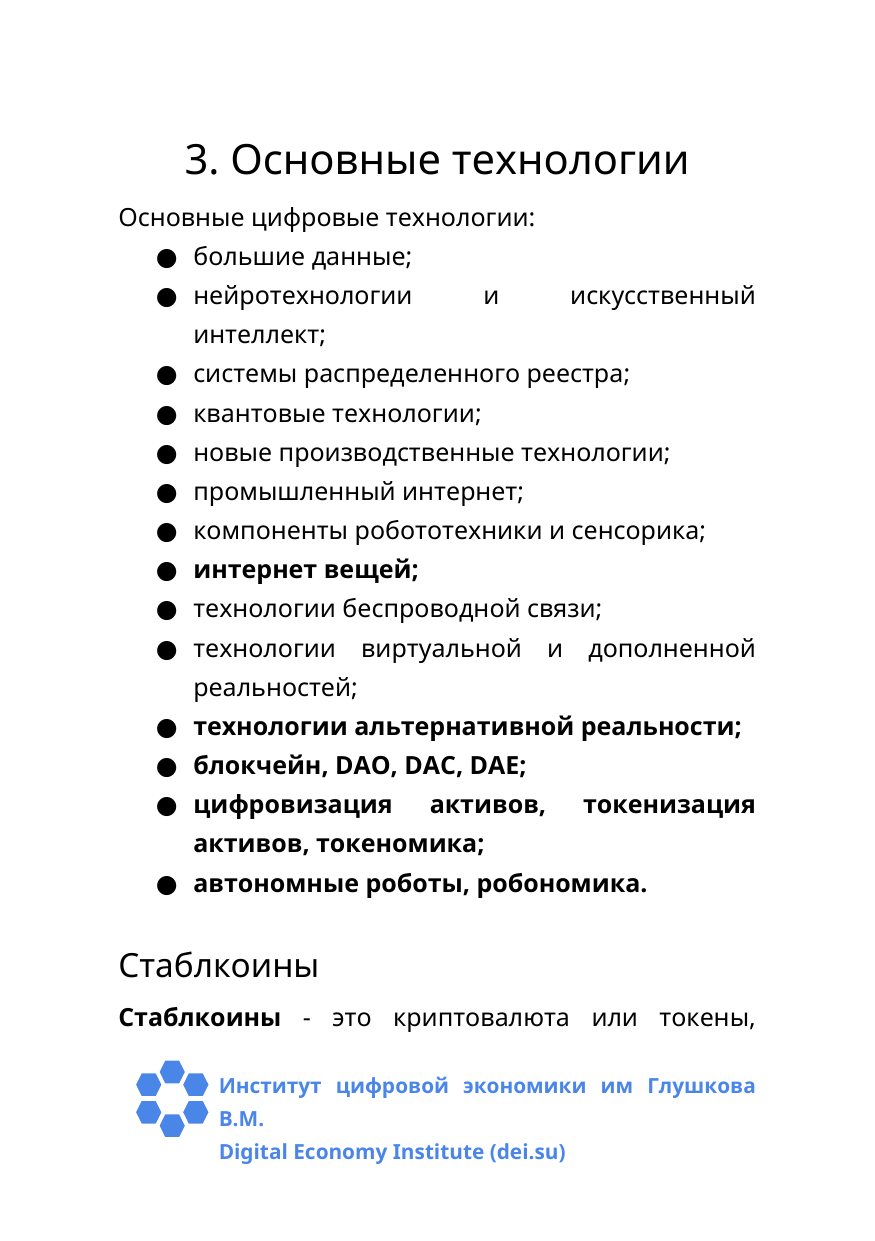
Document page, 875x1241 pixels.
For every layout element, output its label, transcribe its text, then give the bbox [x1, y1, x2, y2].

list компоненты робототехники и сенсорика; [156, 513, 756, 547]
list цифровизация активов, токенизация активов, токеномика; [156, 787, 756, 860]
list блокчейн, DAO, DAC, DAE; [156, 748, 756, 782]
subtitle Стаблкоины [118, 942, 756, 987]
list промышленный интернет; [156, 474, 756, 508]
subtitle 3. Основные технологии [118, 130, 756, 187]
text Стаблкоины - это криптовалюта или токены, [118, 1000, 756, 1034]
list технологии беспроводной связи; [156, 591, 756, 625]
list автономные роботы, робономика. [156, 865, 756, 899]
text Основные цифровые технологии: [118, 199, 756, 233]
list системы распределенного реестра; [156, 356, 756, 390]
list нейротехнологии и искусственный интеллект; [156, 278, 756, 351]
list новые производственные технологии; [156, 434, 756, 468]
list большие данные; [156, 239, 756, 273]
list технологии виртуальной и дополненной реальностей; [156, 630, 756, 703]
list интернет вещей; [156, 552, 756, 586]
list квантовые технологии; [156, 395, 756, 429]
list технологии альтернативной реальности; [156, 709, 756, 743]
